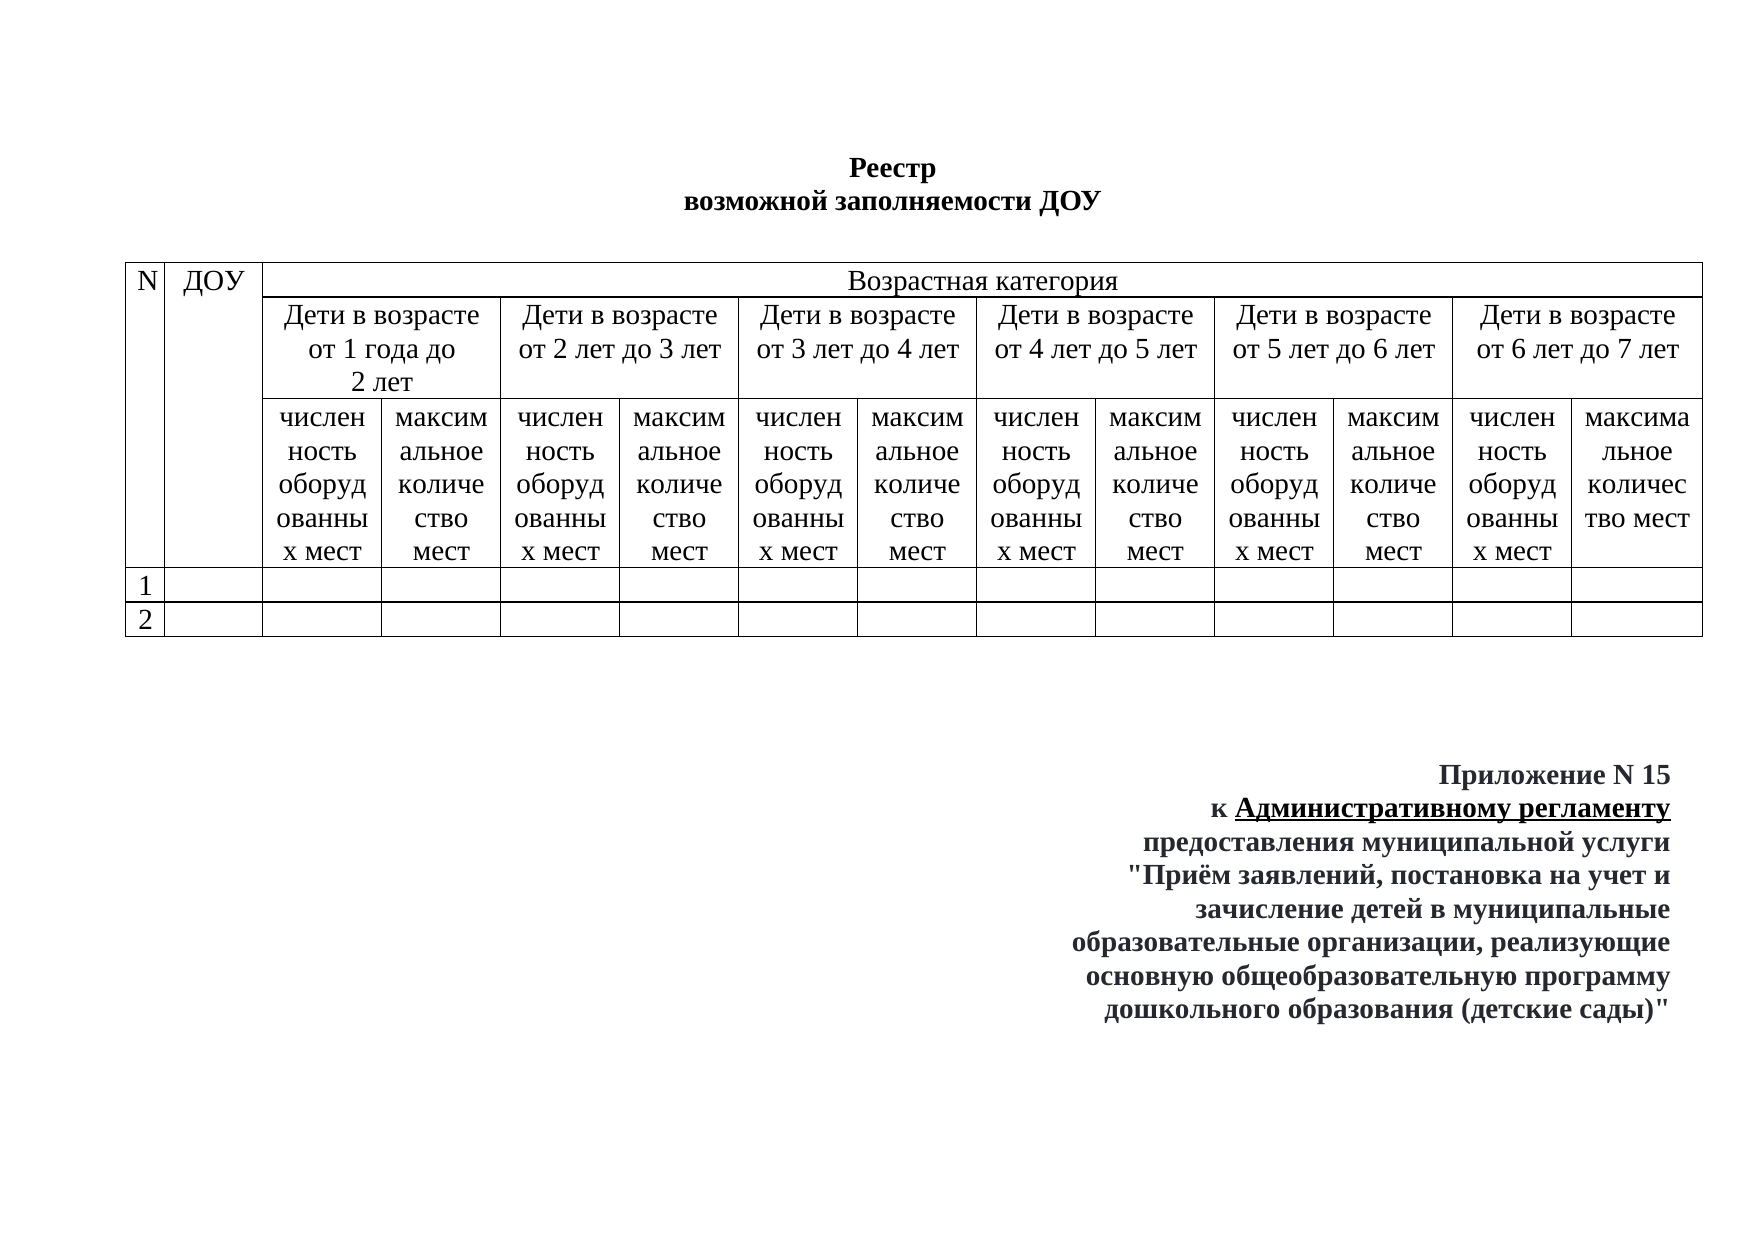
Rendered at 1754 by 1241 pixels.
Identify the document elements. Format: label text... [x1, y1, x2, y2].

table_cell [1096, 568, 1214, 601]
table_cell [739, 568, 857, 601]
table_cell [263, 568, 381, 601]
table_cell [501, 603, 619, 636]
table_header Возрастная категория [263, 263, 1702, 296]
table_cell [1572, 603, 1702, 636]
table_cell [1215, 603, 1333, 636]
table_cell максимальное количество мест [1334, 399, 1452, 567]
table_cell численность оборудованных мест [1453, 399, 1571, 567]
table_cell максимальное количество мест [858, 399, 976, 567]
table_cell Дети в возрасте от 3 лет до 4 лет [739, 298, 976, 398]
table_cell [165, 568, 262, 601]
table_cell [858, 603, 976, 636]
table_cell Дети в возрасте от 2 лет до 3 лет [501, 298, 738, 398]
table_header N [126, 263, 164, 567]
subtitle Реестр возможной заполняемости ДОУ [114, 150, 1671, 217]
table_cell численность оборудованных мест [501, 399, 619, 567]
table_cell Дети в возрасте от 5 лет до 6 лет [1215, 298, 1452, 398]
table_cell численность оборудованных мест [263, 399, 381, 567]
table_cell [165, 603, 262, 636]
table_cell [739, 603, 857, 636]
text Приложение N 15 к Административному регламенту предоставления муниципальной услуги "Приём заявлений, постановка на учет и зачисление детей в муниципальные образовательные организации, реализующие основную общеобразовательную программу дошкольного образования (детские сады)" [114, 757, 1671, 1054]
table_cell [1453, 603, 1571, 636]
table_cell [858, 568, 976, 601]
table_header ДОУ [165, 263, 262, 567]
table_cell максимальное количество мест [620, 399, 738, 567]
table_cell Дети в возрасте от 4 лет до 5 лет [977, 298, 1214, 398]
table_cell численность оборудованных мест [977, 399, 1095, 567]
table_cell [1096, 603, 1214, 636]
table_cell [382, 568, 500, 601]
table_cell [1572, 568, 1702, 601]
table_cell [620, 603, 738, 636]
table_cell максимальное количество мест [1096, 399, 1214, 567]
table_cell 1 [126, 568, 164, 601]
table_cell [1334, 568, 1452, 601]
table_cell [501, 568, 619, 601]
table_cell Дети в возрасте от 1 года до 2 лет [263, 298, 500, 398]
table_cell [620, 568, 738, 601]
table_cell [977, 603, 1095, 636]
table_cell Дети в возрасте от 6 лет до 7 лет [1453, 298, 1702, 398]
table_cell максимальное количество мест [1572, 399, 1702, 567]
table_cell [1334, 603, 1452, 636]
table_cell 2 [126, 603, 164, 636]
table_cell численность оборудованных мест [1215, 399, 1333, 567]
table_cell [382, 603, 500, 636]
table_cell максимальное количество мест [382, 399, 500, 567]
table_cell численность оборудованных мест [739, 399, 857, 567]
table_cell [1453, 568, 1571, 601]
table_cell [1215, 568, 1333, 601]
table_cell [977, 568, 1095, 601]
table_cell [263, 603, 381, 636]
